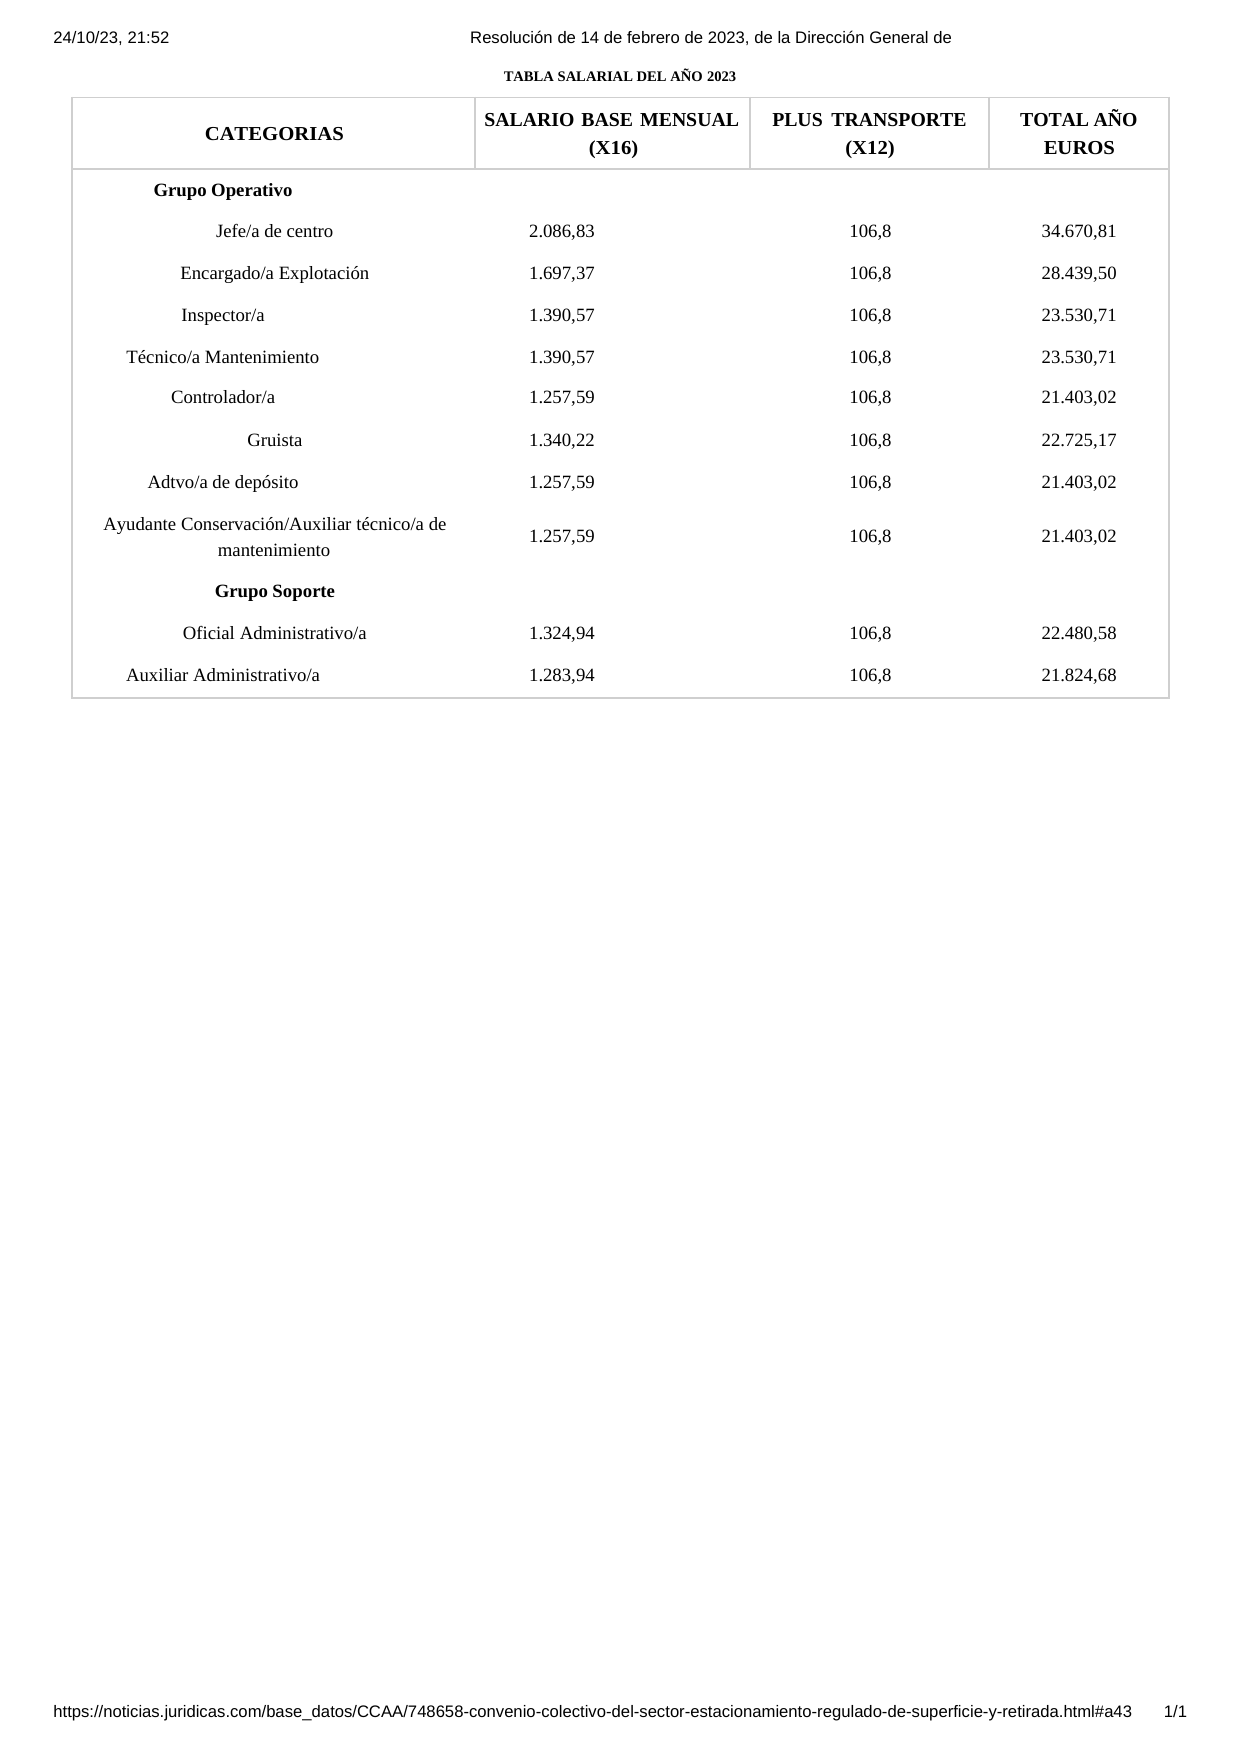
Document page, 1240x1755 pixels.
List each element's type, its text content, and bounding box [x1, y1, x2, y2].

table_header CATEGORIAS [73, 98, 474, 168]
table_cell 106,8 [750, 654, 989, 697]
table_cell 106,8 [750, 210, 989, 252]
table_cell 106,8 [750, 419, 989, 461]
table_cell 23.530,71 [989, 336, 1168, 377]
table_header PLUS TRANSPORTE (X12) [751, 98, 988, 168]
table_cell 1.257,59 [475, 461, 750, 503]
table_cell 106,8 [750, 612, 989, 654]
table_cell 106,8 [750, 377, 989, 418]
table_cell 21.403,02 [989, 503, 1168, 571]
table_cell [750, 571, 989, 612]
table_cell [989, 170, 1168, 209]
table_header TOTAL AÑO EUROS [990, 98, 1168, 168]
table_cell 2.086,83 [475, 210, 750, 252]
table_cell 106,8 [750, 294, 989, 336]
table_cell 1.257,59 [475, 503, 750, 571]
table_cell Grupo Soporte [73, 571, 475, 612]
table_cell 28.439,50 [989, 252, 1168, 294]
table_cell [750, 170, 989, 209]
table_cell [475, 571, 750, 612]
table_cell 1.390,57 [475, 336, 750, 377]
table_cell Controlador/a [73, 377, 475, 418]
table_cell Auxiliar Administrativo/a [73, 654, 475, 697]
table_cell [989, 571, 1168, 612]
table_cell 1.697,37 [475, 252, 750, 294]
table_cell 106,8 [750, 461, 989, 503]
table_cell 1.257,59 [475, 377, 750, 418]
table_cell 106,8 [750, 336, 989, 377]
table_cell 1.390,57 [475, 294, 750, 336]
table_cell 106,8 [750, 252, 989, 294]
table_cell 34.670,81 [989, 210, 1168, 252]
text https://noticias.juridicas.com/base_datos/CCAA/748658-convenio-colectivo-del-sector-estacionamiento-regulado-de-superficie-y-retirada.html#a43 1/1 [42, 1701, 1198, 1721]
table_cell 21.403,02 [989, 461, 1168, 503]
text TABLA SALARIAL DEL AÑO 2023 [42, 67, 1197, 84]
table_header SALARIO BASE MENSUAL (X16) [476, 98, 749, 168]
table_cell 22.480,58 [989, 612, 1168, 654]
text 24/10/23, 21:52 Resolución de 14 de febrero de 2023, de la Dirección General de [53, 28, 1198, 47]
table_cell Gruista [73, 419, 475, 461]
table_cell 23.530,71 [989, 294, 1168, 336]
table_cell Inspector/a [73, 294, 475, 336]
table_cell Encargado/a Explotación [73, 252, 475, 294]
table_cell Ayudante Conservación/Auxiliar técnico/a de mantenimiento [73, 503, 475, 571]
table_cell 106,8 [750, 503, 989, 571]
table_cell Adtvo/a de depósito [73, 461, 475, 503]
table_cell 21.824,68 [989, 654, 1168, 697]
table_cell 1.324,94 [475, 612, 750, 654]
table_cell Técnico/a Mantenimiento [73, 336, 475, 377]
table_cell 22.725,17 [989, 419, 1168, 461]
table_cell 1.283,94 [475, 654, 750, 697]
table_cell Jefe/a de centro [73, 210, 475, 252]
table_cell [475, 170, 750, 209]
table_cell Grupo Operativo [73, 170, 475, 209]
table_cell Oficial Administrativo/a [73, 612, 475, 654]
table_cell 21.403,02 [989, 377, 1168, 418]
table_cell 1.340,22 [475, 419, 750, 461]
